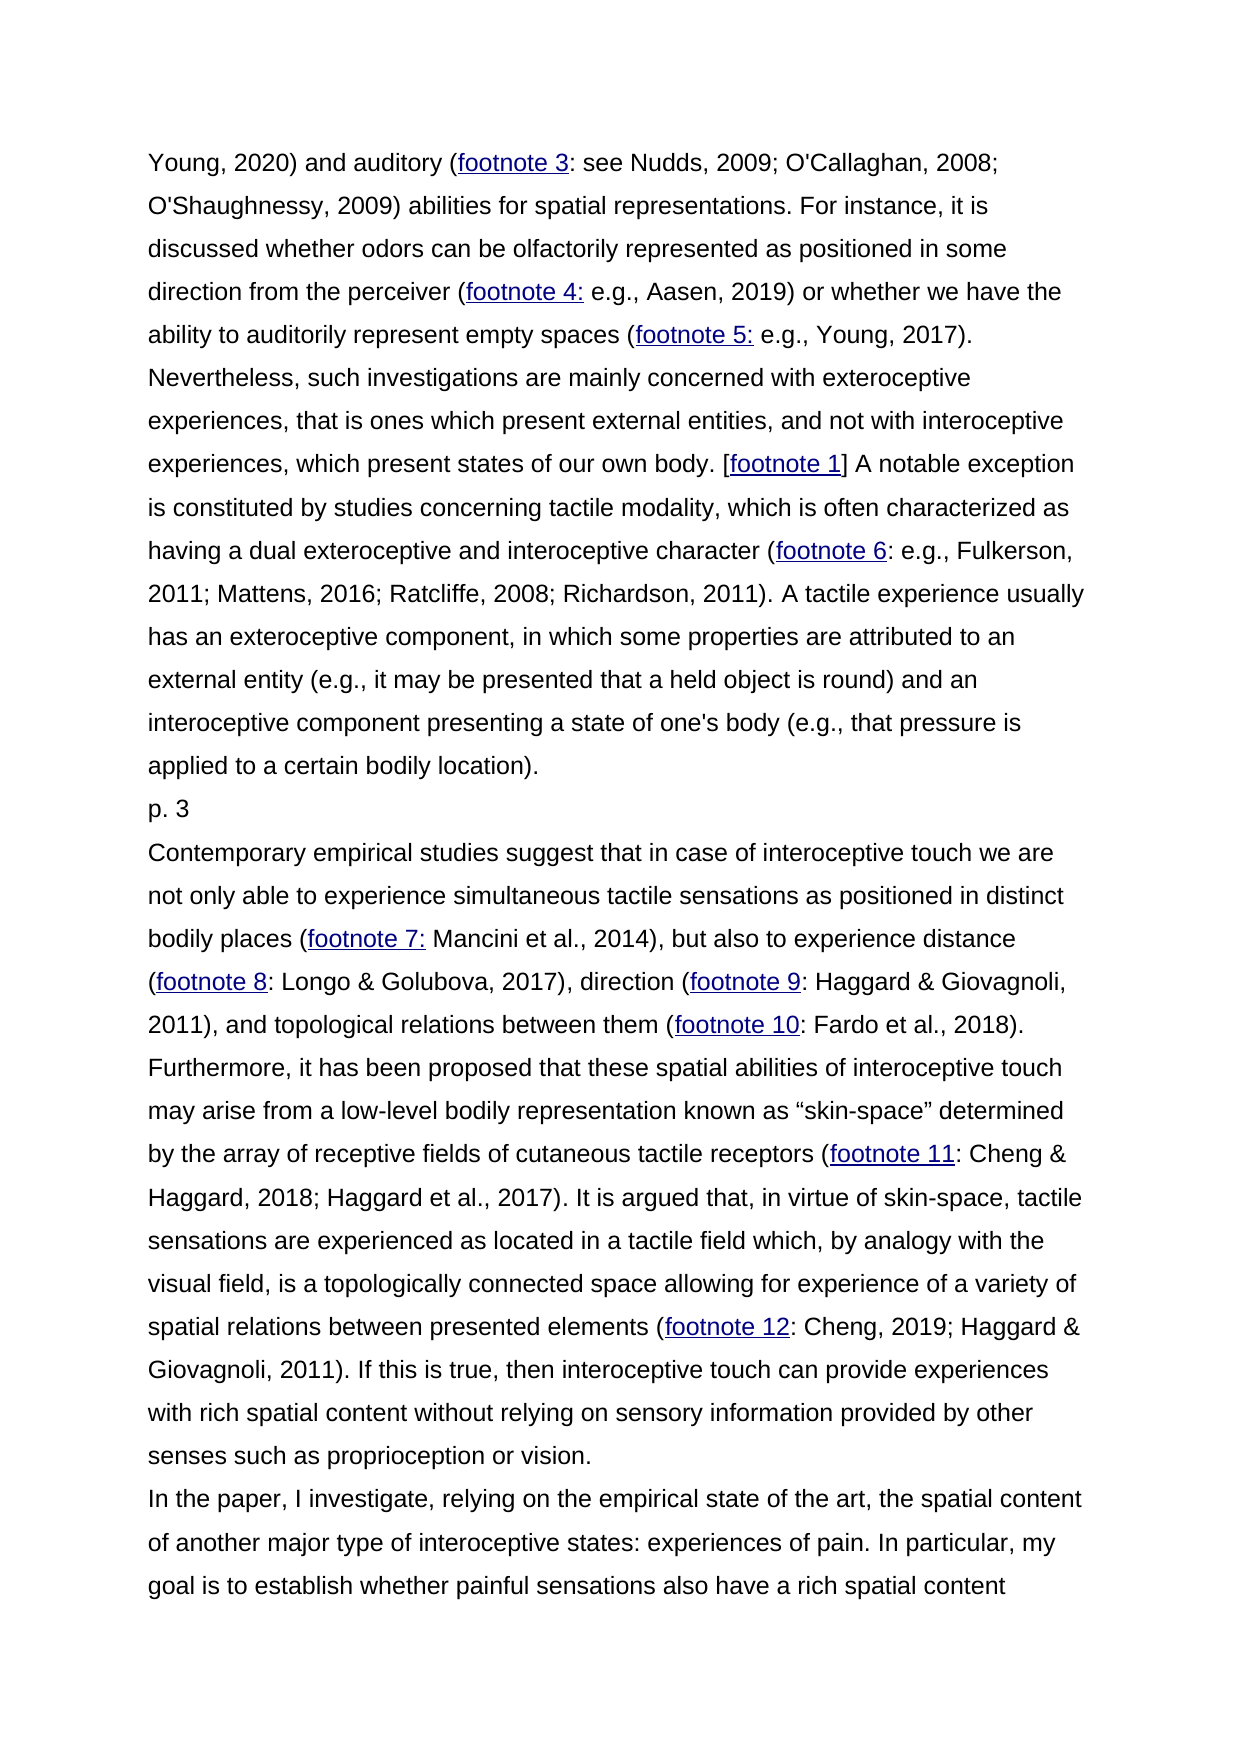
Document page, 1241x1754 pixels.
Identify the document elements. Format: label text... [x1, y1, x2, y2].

text Young, 2020) and auditory (footnote 3: see Nudds, 2009; O'Callaghan, 2008; O'Shaughnessy, 2009) abilities for spatial representations. For instance, it is discussed whether odors can be olfactorily represented as positioned in some direction from the perceiver (footnote 4: e.g., Aasen, 2019) or whether we have the ability to auditorily represent empty spaces (footnote 5: e.g., Young, 2017). [148, 148, 1093, 349]
text Contemporary empirical studies suggest that in case of interoceptive touch we are not only able to experience simultaneous tactile sensations as positioned in distinct bodily places (footnote 7: Mancini et al., 2014), but also to experience distance (footnote 8: Longo & Golubova, 2017), direction (footnote 9: Haggard & Giovagnoli, 2011), and topological relations between them (footnote 10: Fardo et al., 2018). Furthermore, it has been proposed that these spatial abilities of interoceptive touch may arise from a low-level bodily representation known as “skin-space” determined by the array of receptive fields of cutaneous tactile receptors (footnote 11: Cheng & Haggard, 2018; Haggard et al., 2017). It is argued that, in virtue of skin-space, tactile sensations are experienced as located in a tactile field which, by analogy with the visual field, is a topologically connected space allowing for experience of a variety of spatial relations between presented elements (footnote 12: Cheng, 2019; Haggard & Giovagnoli, 2011). If this is true, then interoceptive touch can provide experiences with rich spatial content without relying on sensory information provided by other senses such as proprioception or vision. [148, 838, 1093, 1470]
text p. 3 [148, 794, 1093, 823]
text In the paper, I investigate, relying on the empirical state of the art, the spatial content of another major type of interoceptive states: experiences of pain. In particular, my goal is to establish whether painful sensations also have a rich spatial content [148, 1484, 1093, 1599]
text Nevertheless, such investigations are mainly concerned with exteroceptive experiences, that is ones which present external entities, and not with interoceptive experiences, which present states of our own body. [footnote 1] A notable exception is constituted by studies concerning tactile modality, which is often characterized as having a dual exteroceptive and interoceptive character (footnote 6: e.g., Fulkerson, 2011; Mattens, 2016; Ratcliffe, 2008; Richardson, 2011). A tactile experience usually has an exteroceptive component, in which some properties are attributed to an external entity (e.g., it may be presented that a held object is round) and an interoceptive component presenting a state of one's body (e.g., that pressure is applied to a certain bodily location). [148, 363, 1093, 780]
